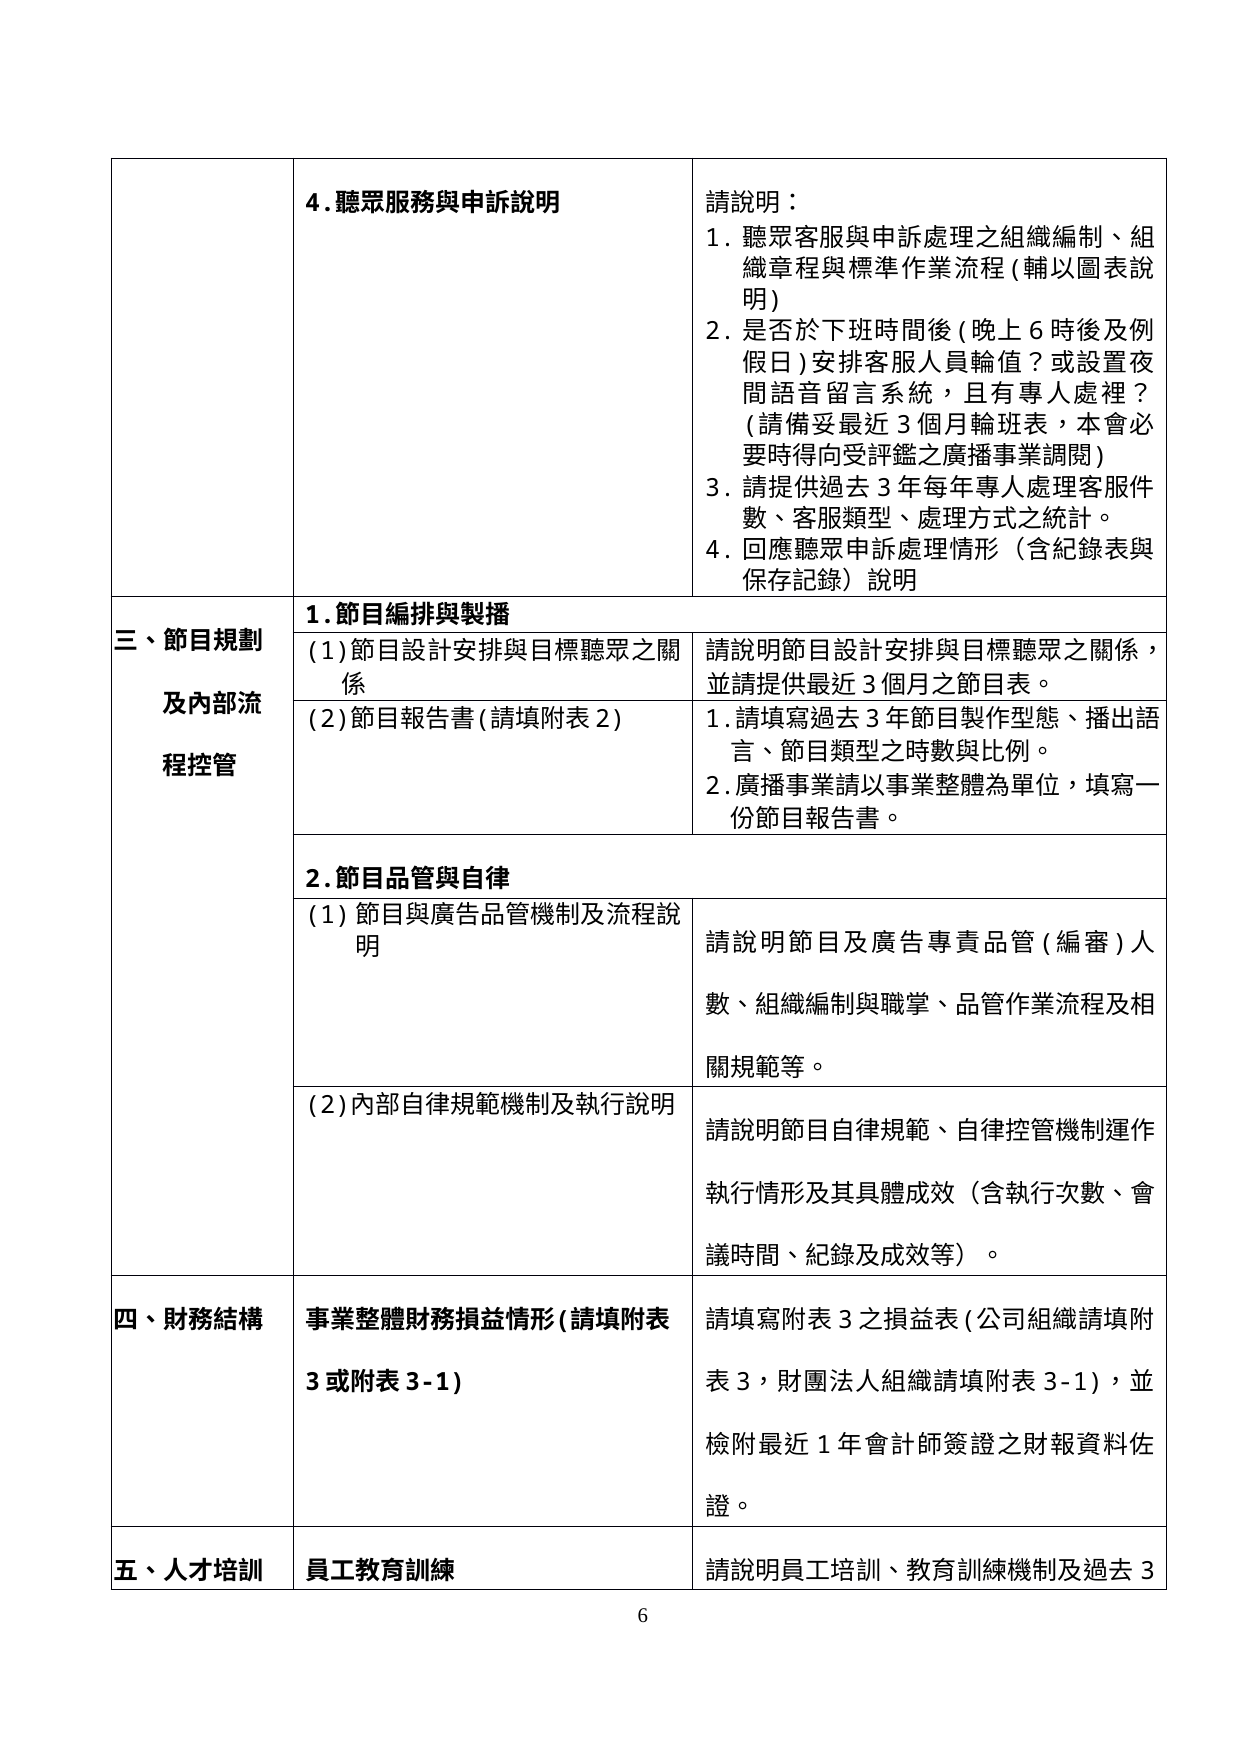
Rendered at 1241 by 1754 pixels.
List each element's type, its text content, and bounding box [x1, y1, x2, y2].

table_cell 2.節目品管與自律 [294, 835, 1166, 898]
table_cell 員工教育訓練 [294, 1527, 692, 1589]
table_cell 4.聽眾服務與申訴說明 [294, 159, 692, 596]
table_cell (2)節目報告書(請填附表2) [294, 701, 692, 834]
table_cell (1)節目設計安排與目標聽眾之關係 [294, 633, 692, 700]
table_cell 事業整體財務損益情形(請填附表 3或附表3-1) [294, 1276, 692, 1526]
table_cell 三、節目規劃及內部流程控管 [112, 597, 293, 1275]
table_cell 1.請填寫過去3年節目製作型態、播出語 言、節目類型之時數與比例。 2.廣播事業請以事業整體為單位，填寫一 份節目報告書。 [693, 701, 1166, 834]
table_cell 五、人才培訓 [112, 1527, 293, 1589]
table_cell 四、財務結構 [112, 1276, 293, 1526]
table_cell 請說明： 聽眾客服與申訴處理之組織編制、組織章程與標準作業流程(輔以圖表說明) 是否於下班時間後(晚上6時後及例假日)安排客服人員輪值？或設置夜間語音留言系統，且有專人處裡？ (請備妥最近3個月輪班表，本會必要時得向受評鑑之廣播事業調閱) 請提供過去3年每年專人處理客服件數、客服類型、處理方式之統計。 回應聽眾申訴處理情形（含紀錄表與保存記錄）說明 [693, 159, 1166, 596]
table_cell (2)內部自律規範機制及執行說明 [294, 1087, 692, 1275]
table_cell 請說明節目設計安排與目標聽眾之關係，並請提供最近3個月之節目表。 [693, 633, 1166, 700]
table_cell 請說明節目及廣告專責品管(編審)人數、組織編制與職掌、品管作業流程及相關規範等。 [693, 899, 1166, 1086]
table_cell 節目與廣告品管機制及流程說明 [294, 899, 692, 1086]
table_cell 請填寫附表3之損益表(公司組織請填附表3，財團法人組織請填附表3-1)，並檢附最近1年會計師簽證之財報資料佐證。 [693, 1276, 1166, 1526]
table_cell 請說明員工培訓、教育訓練機制及過去3 [693, 1527, 1166, 1589]
table_cell 1.節目編排與製播 [294, 597, 1166, 632]
table_cell [112, 159, 293, 596]
table_cell 請說明節目自律規範、自律控管機制運作執行情形及其具體成效（含執行次數、會議時間、紀錄及成效等）。 [693, 1087, 1166, 1275]
